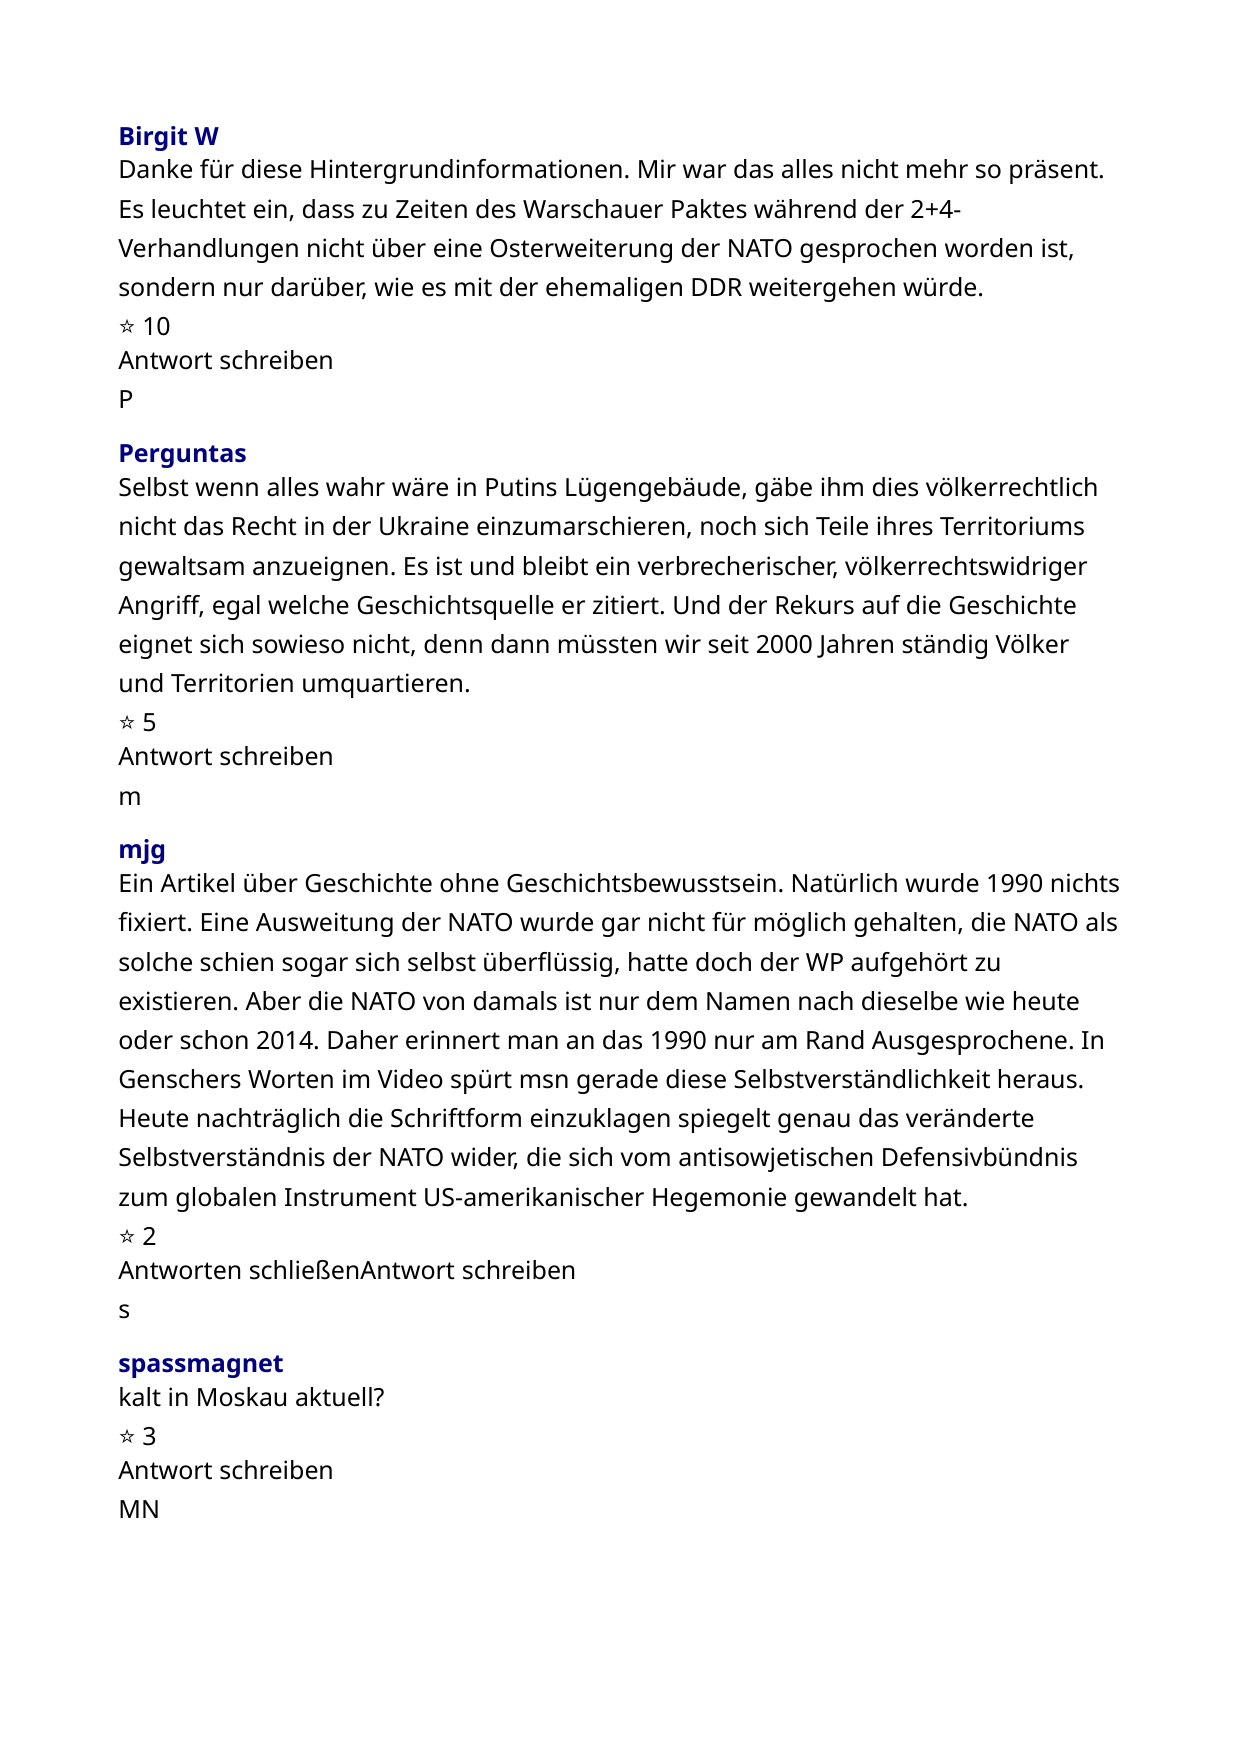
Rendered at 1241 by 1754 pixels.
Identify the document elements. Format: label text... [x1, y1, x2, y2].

subtitle Perguntas [118, 436, 1122, 470]
text ⭐️ 3 [118, 1419, 1122, 1453]
text MN [118, 1492, 1122, 1526]
text ⭐️ 5 [118, 705, 1122, 739]
text ⭐️ 10 [118, 309, 1122, 343]
text Selbst wenn alles wahr wäre in Putins Lügengebäude, gäbe ihm dies völkerrechtlich nicht das Recht in der Ukraine einzumarschieren, noch sich Teile ihres Territoriums gewaltsam anzueignen. Es ist und bleibt ein verbrecherischer, völkerrechtswidriger Angriff, egal welche Geschichtsquelle er zitiert. Und der Rekurs auf die Geschichte eignet sich sowieso nicht, denn dann müssten wir seit 2000 Jahren ständig Völker und Territorien umquartieren. [118, 470, 1122, 700]
subtitle spassmagnet [118, 1345, 1122, 1379]
text ⭐️ 2 [118, 1218, 1122, 1252]
text P [118, 382, 1122, 416]
text kalt in Moskau aktuell? [118, 1379, 1122, 1413]
text Antwort schreiben [118, 739, 1122, 773]
text Danke für diese Hintergrundinformationen. Mir war das alles nicht mehr so präsent. Es leuchtet ein, dass zu Zeiten des Warschauer Paktes während der 2+4-Verhandlungen nicht über eine Osterweiterung der NATO gesprochen worden ist, sondern nur darüber, wie es mit der ehemaligen DDR weitergehen würde. [118, 152, 1122, 304]
subtitle mjg [118, 832, 1122, 866]
subtitle Birgit W [118, 118, 1122, 152]
text Antworten schließenAntwort schreiben [118, 1252, 1122, 1287]
text m [118, 778, 1122, 812]
text Antwort schreiben [118, 343, 1122, 377]
text s [118, 1292, 1122, 1326]
text Antwort schreiben [118, 1453, 1122, 1487]
text Ein Artikel über Geschichte ohne Geschichtsbewusstsein. Natürlich wurde 1990 nichts fixiert. Eine Ausweitung der NATO wurde gar nicht für möglich gehalten, die NATO als solche schien sogar sich selbst überflüssig, hatte doch der WP aufgehört zu existieren. Aber die NATO von damals ist nur dem Namen nach dieselbe wie heute oder schon 2014. Daher erinnert man an das 1990 nur am Rand Ausgesprochene. In Genschers Worten im Video spürt msn gerade diese Selbstverständlichkeit heraus. Heute nachträglich die Schriftform einzuklagen spiegelt genau das veränderte Selbstverständnis der NATO wider, die sich vom antisowjetischen Defensivbündnis zum globalen Instrument US-amerikanischer Hegemonie gewandelt hat. [118, 866, 1122, 1213]
